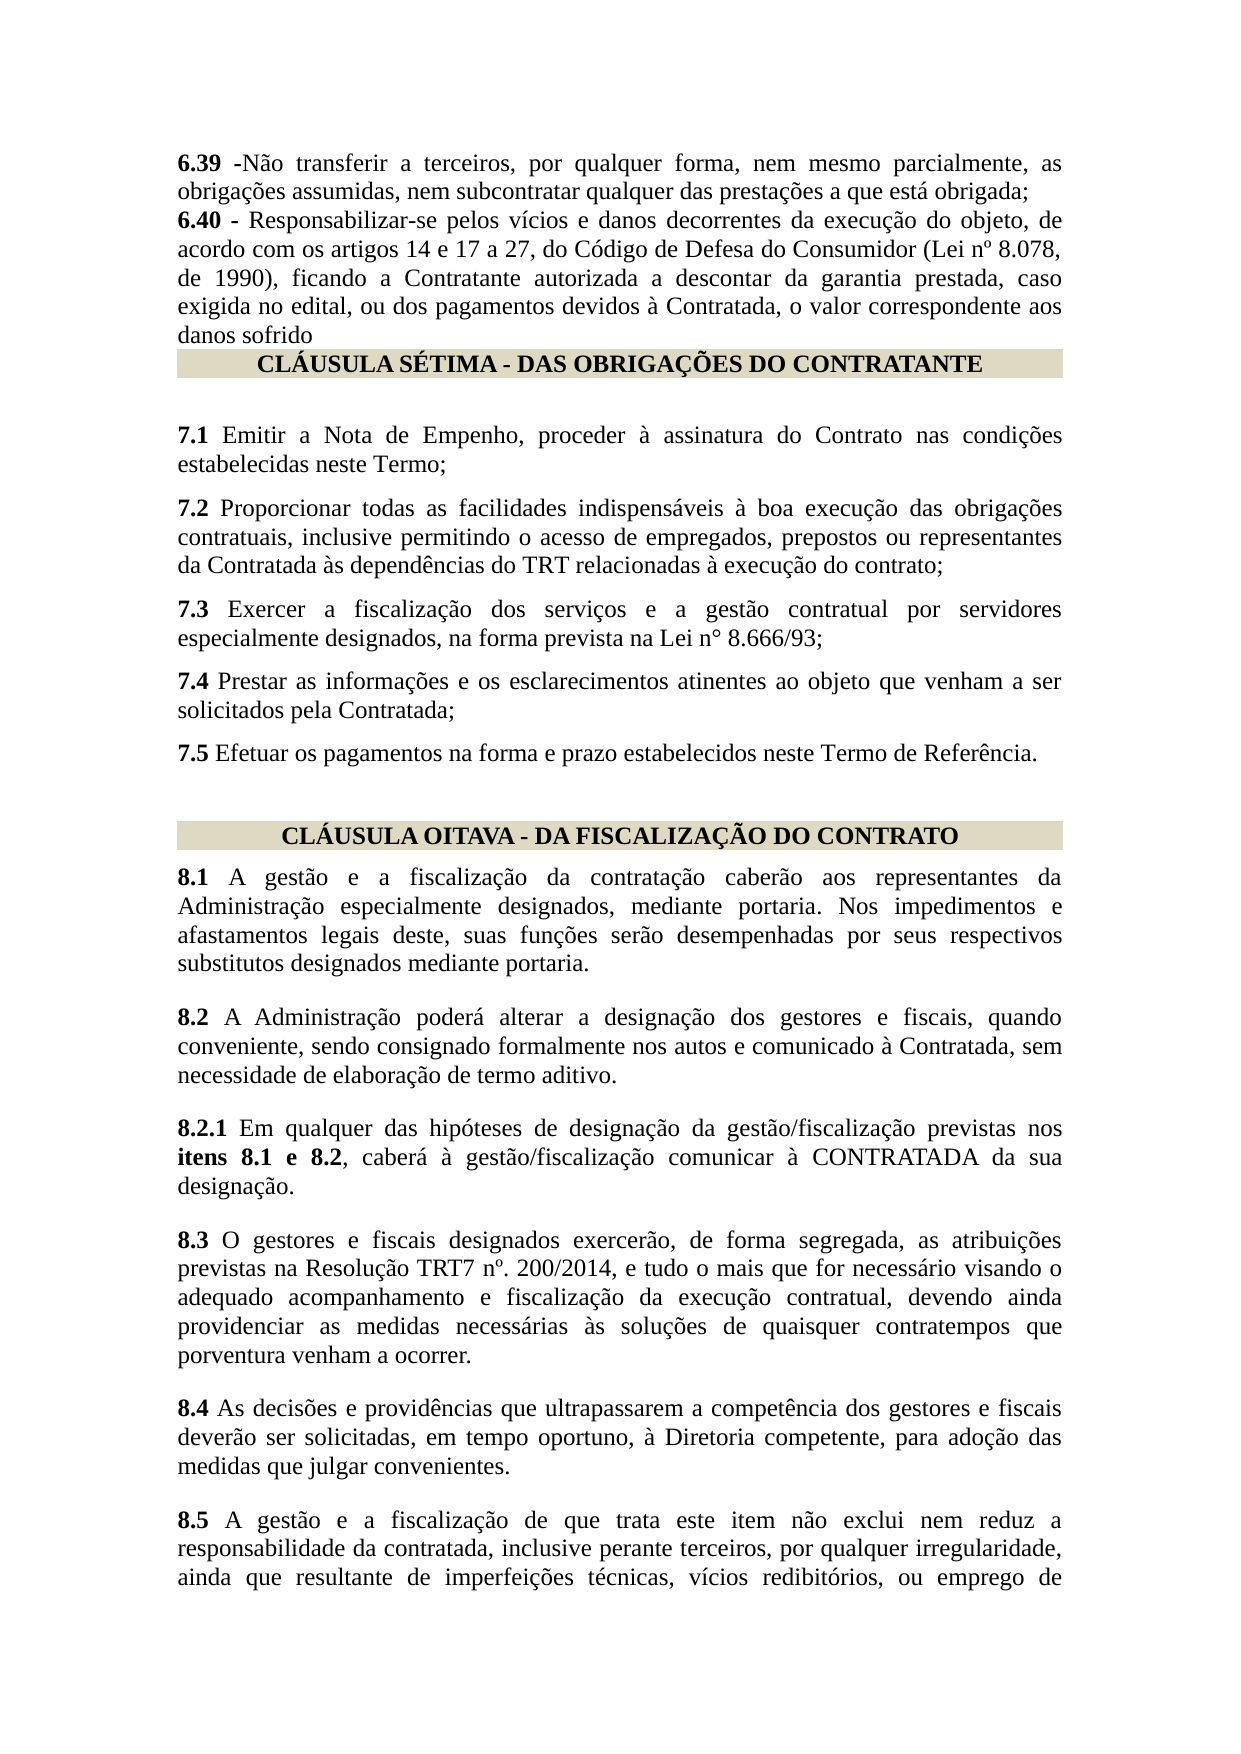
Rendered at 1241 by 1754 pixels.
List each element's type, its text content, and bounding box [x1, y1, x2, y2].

text CLÁUSULA OITAVA - DA FISCALIZAÇÃO DO CONTRATO [177, 821, 1063, 850]
text CLÁUSULA SÉTIMA - DAS OBRIGAÇÕES DO CONTRATANTE [177, 349, 1063, 378]
text 8.2 A Administração poderá alterar a designação dos gestores e fiscais, quando conveniente, sendo consignado formalmente nos autos e comunicado à Contratada, sem necessidade de elaboração de termo aditivo. [177, 1002, 1063, 1088]
text 7.1 Emitir a Nota de Empenho, proceder à assinatura do Contrato nas condições estabelecidas neste Termo; [177, 421, 1063, 478]
text 7.2 Proporcionar todas as facilidades indispensáveis à boa execução das obrigações contratuais, inclusive permitindo o acesso de empregados, prepostos ou representantes da Contratada às dependências do TRT relacionadas à execução do contrato; [177, 493, 1063, 579]
text 8.4 As decisões e providências que ultrapassarem a competência dos gestores e fiscais deverão ser solicitadas, em tempo oportuno, à Diretoria competente, para adoção das medidas que julgar convenientes. [177, 1393, 1063, 1480]
text 6.39 -Não transferir a terceiros, por qualquer forma, nem mesmo parcialmente, as obrigações assumidas, nem subcontratar qualquer das prestações a que está obrigada; [177, 148, 1063, 205]
text 8.2.1 Em qualquer das hipóteses de designação da gestão/fiscalização previstas nos itens 8.1 e 8.2, caberá à gestão/fiscalização comunicar à CONTRATADA da sua designação. [177, 1113, 1063, 1200]
text 7.4 Prestar as informações e os esclarecimentos atinentes ao objeto que venham a ser solicitados pela Contratada; [177, 666, 1063, 724]
text 8.1 A gestão e a fiscalização da contratação caberão aos representantes da Administração especialmente designados, mediante portaria. Nos impedimentos e afastamentos legais deste, suas funções serão desempenhadas por seus respectivos substitutos designados mediante portaria. [177, 862, 1063, 977]
text 6.40 - Responsabilizar-se pelos vícios e danos decorrentes da execução do objeto, de acordo com os artigos 14 e 17 a 27, do Código de Defesa do Consumidor (Lei nº 8.078, de 1990), ficando a Contratante autorizada a descontar da garantia prestada, caso exigida no edital, ou dos pagamentos devidos à Contratada, o valor correspondente aos danos sofrido [177, 205, 1063, 349]
text 8.5 A gestão e a fiscalização de que trata este item não exclui nem reduz a responsabilidade da contratada, inclusive perante terceiros, por qualquer irregularidade, ainda que resultante de imperfeições técnicas, vícios redibitórios, ou emprego de [177, 1505, 1063, 1591]
text 7.3 Exercer a fiscalização dos serviços e a gestão contratual por servidores especialmente designados, na forma prevista na Lei n° 8.666/93; [177, 594, 1063, 651]
text 7.5 Efetuar os pagamentos na forma e prazo estabelecidos neste Termo de Referência. [177, 738, 1063, 767]
text 8.3 O gestores e fiscais designados exercerão, de forma segregada, as atribuições previstas na Resolução TRT7 nº. 200/2014, e tudo o mais que for necessário visando o adequado acompanhamento e fiscalização da execução contratual, devendo ainda providenciar as medidas necessárias às soluções de quaisquer contratempos que porventura venham a ocorrer. [177, 1225, 1063, 1368]
